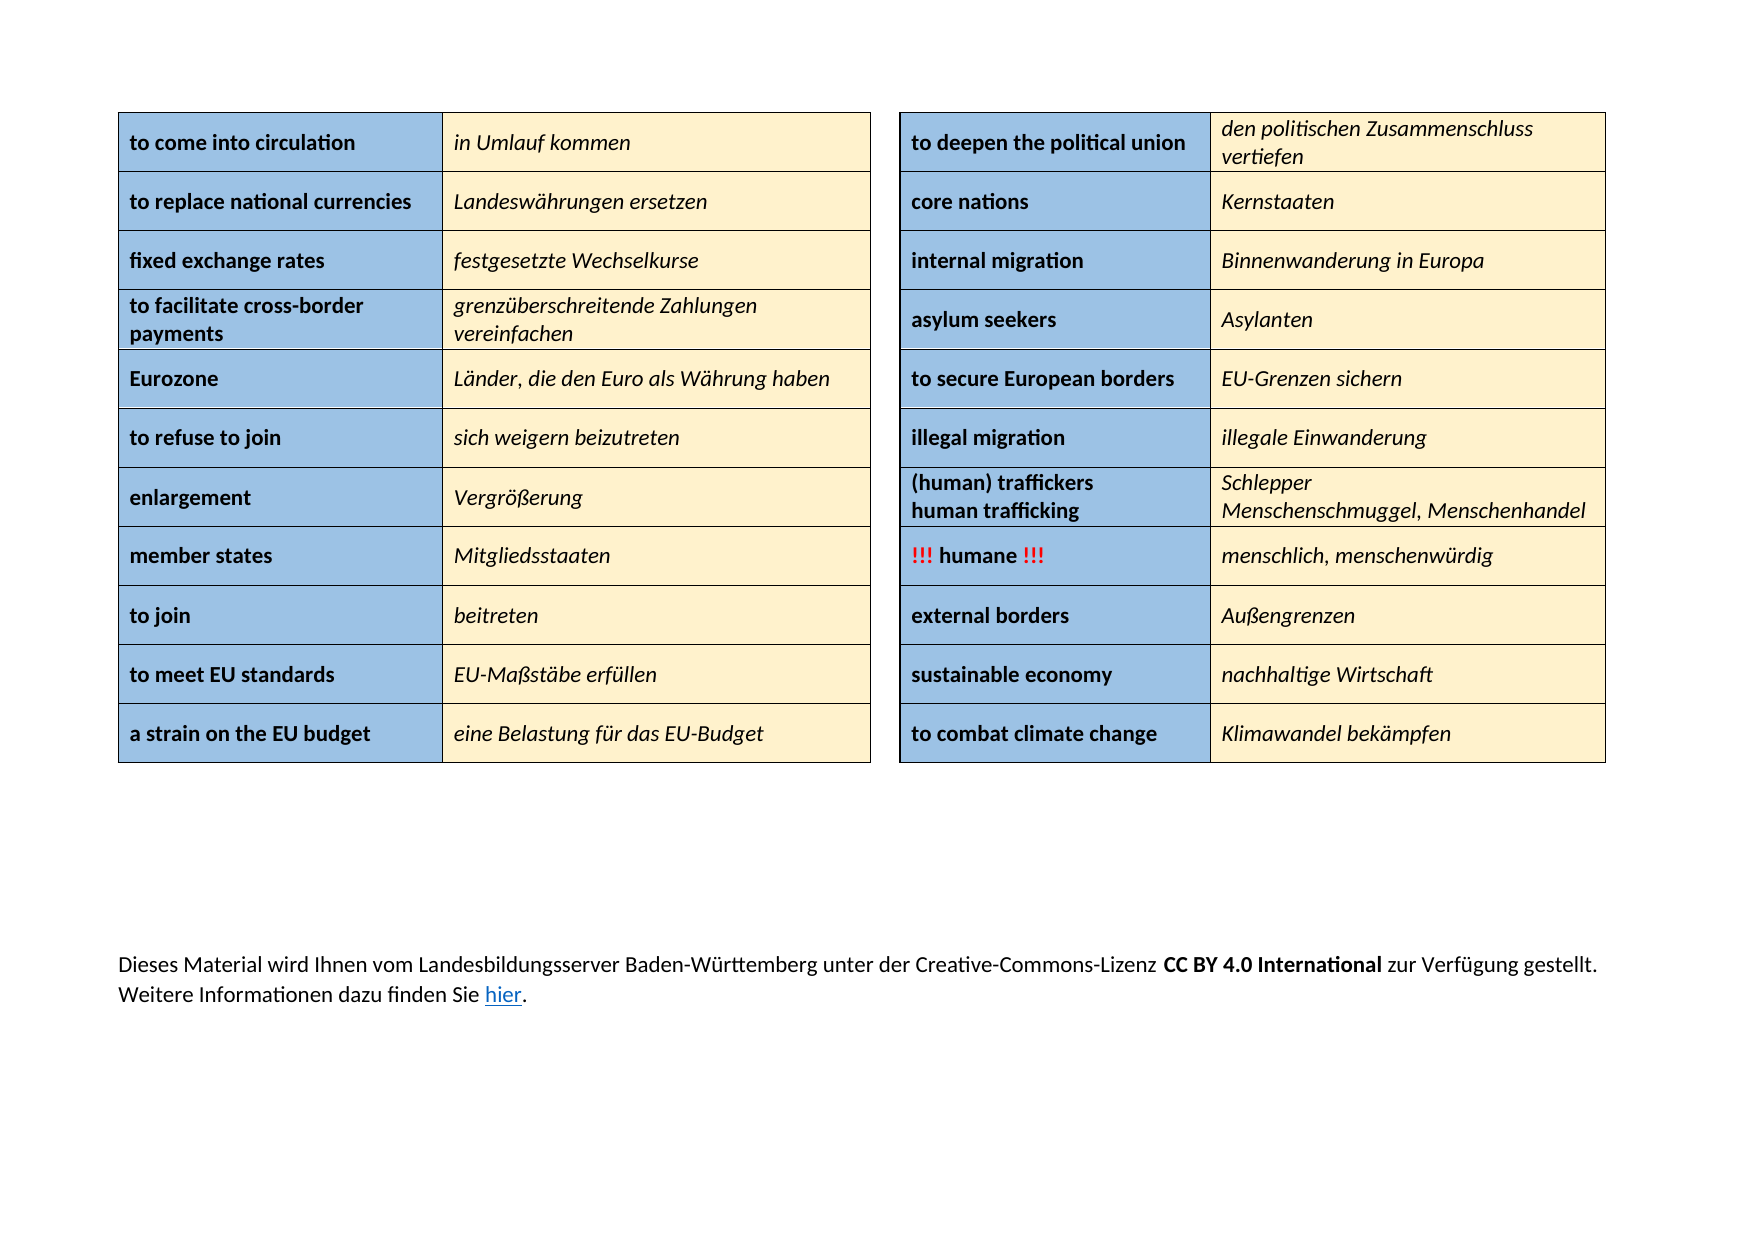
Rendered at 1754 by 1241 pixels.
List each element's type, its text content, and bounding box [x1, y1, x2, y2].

table_cell asylum seekers [901, 290, 1210, 348]
table_cell Länder, die den Euro als Währung haben [443, 350, 870, 407]
table_cell Eurozone [119, 350, 442, 407]
text Dieses Material wird Ihnen vom Landesbildungsserver Baden-Württemberg unter der Creative-Commons-Lizenz CC BY 4.0 International zur Verfügung gestellt. Weitere Informationen dazu finden Sie hier. [118, 950, 1606, 1009]
table_cell to come into circulation [119, 113, 442, 171]
table_cell [871, 171, 899, 230]
table_cell Binnenwanderung in Europa [1211, 231, 1605, 289]
table_cell external borders [901, 586, 1210, 644]
table_cell Außengrenzen [1211, 586, 1605, 644]
table_cell Vergrößerung [443, 468, 870, 526]
table_cell grenzüberschreitende Zahlungen vereinfachen [443, 290, 870, 348]
table_cell to combat climate change [901, 704, 1210, 762]
table_cell eine Belastung für das EU-Budget [443, 704, 870, 762]
table_cell EU-Maßstäbe erfüllen [443, 645, 870, 703]
table_cell a strain on the EU budget [119, 704, 442, 762]
table_cell [871, 585, 899, 644]
table_cell enlargement [119, 468, 442, 526]
table_cell Landeswährungen ersetzen [443, 172, 870, 230]
table_cell EU-Grenzen sichern [1211, 350, 1605, 407]
table_cell nachhaltige Wirtschaft [1211, 645, 1605, 703]
table_cell [871, 703, 899, 762]
table_cell Mitgliedsstaaten [443, 527, 870, 585]
table_cell fixed exchange rates [119, 231, 442, 289]
table_cell member states [119, 527, 442, 585]
table_cell festgesetzte Wechselkurse [443, 231, 870, 289]
table_cell [871, 467, 899, 526]
table_cell to join [119, 586, 442, 644]
table_cell den politischen Zusammenschluss vertiefen [1211, 113, 1605, 171]
table_cell Kernstaaten [1211, 172, 1605, 230]
table_cell (human) traffickers human trafficking [901, 468, 1210, 526]
table_cell in Umlauf kommen [443, 113, 870, 171]
table_cell Schlepper Menschenschmuggel, Menschenhandel [1211, 468, 1605, 526]
table_cell internal migration [901, 231, 1210, 289]
table_cell sich weigern beizutreten [443, 409, 870, 467]
table_cell [871, 408, 899, 467]
table_cell sustainable economy [901, 645, 1210, 703]
table_cell to refuse to join [119, 409, 442, 467]
table_cell [871, 230, 899, 289]
table_cell [871, 526, 899, 585]
table_cell to secure European borders [901, 350, 1210, 407]
table_cell to replace national currencies [119, 172, 442, 230]
table_cell Asylanten [1211, 290, 1605, 348]
table_cell core nations [901, 172, 1210, 230]
table_cell !!! humane !!! [901, 527, 1210, 585]
table_cell to deepen the political union [901, 113, 1210, 171]
table_cell [871, 644, 899, 703]
table_cell beitreten [443, 586, 870, 644]
table_cell Klimawandel bekämpfen [1211, 704, 1605, 762]
table_cell [871, 112, 899, 171]
table_cell to facilitate cross-border payments [119, 290, 442, 348]
table_cell [871, 349, 899, 407]
table_cell illegale Einwanderung [1211, 409, 1605, 467]
table_cell to meet EU standards [119, 645, 442, 703]
table_cell illegal migration [901, 409, 1210, 467]
table_cell [871, 289, 899, 348]
table_cell menschlich, menschenwürdig [1211, 527, 1605, 585]
